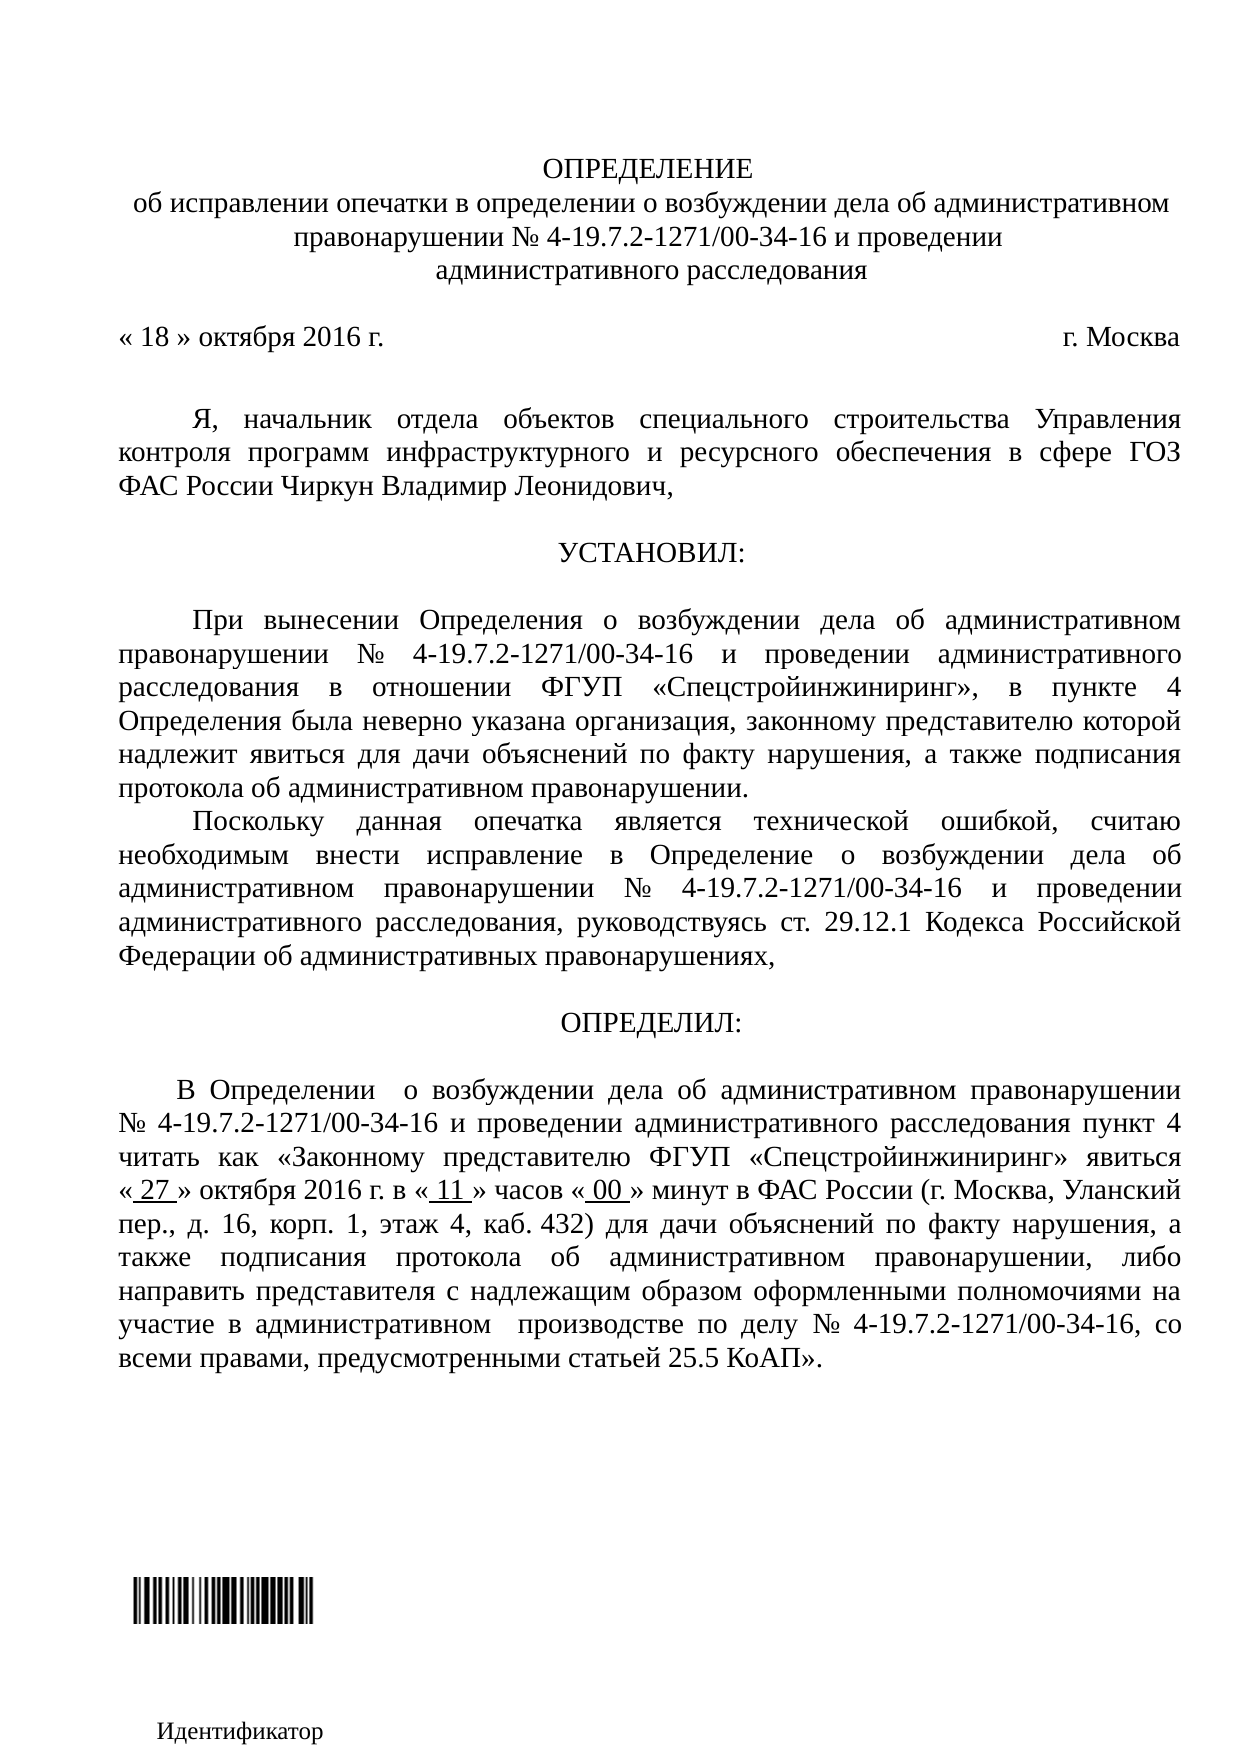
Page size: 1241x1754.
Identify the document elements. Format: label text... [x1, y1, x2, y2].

text ОПРЕДЕЛИЛ: [118, 1005, 1182, 1038]
picture [118, 1577, 331, 1624]
text об исправлении опечатки в определении о возбуждении дела об административном [118, 185, 1182, 219]
text Поскольку данная опечатка является технической ошибкой, считаю необходимым внести исправление в Определение о возбуждении дела об административном правонарушении № 4-19.7.2-1271/00-34-16 и проведении административного расследования, руководствуясь ст. 29.12.1 Кодекса Российской Федерации об административных правонарушениях, [118, 803, 1182, 971]
text правонарушении № 4-19.7.2-1271/00-34-16 и проведении [118, 219, 1182, 252]
text В Определении о возбуждении дела об административном правонарушении № 4-19.7.2-1271/00-34-16 и проведении административного расследования пункт 4 читать как «Законному представителю ФГУП «Спецстройинжиниринг» явиться « 27 » октября 2016 г. в « 11 » часов « 00 » минут в ФАС России (г. Москва, Уланский пер., д. 16, корп. 1, этаж 4, каб. 432) для дачи объяснений по факту нарушения, а также подписания протокола об административном правонарушении, либо направить представителя с надлежащим образом оформленными полномочиями на участие в административном производстве по делу № 4-19.7.2-1271/00-34-16, со всеми правами, предусмотренными статьей 25.5 КоАП». [118, 1072, 1182, 1374]
text При вынесении Определения о возбуждении дела об административном правонарушении № 4-19.7.2-1271/00-34-16 и проведении административного расследования в отношении ФГУП «Спецстройинжиниринг», в пункте 4 Определения была неверно указана организация, законному представителю которой надлежит явиться для дачи объяснений по факту нарушения, а также подписания протокола об административном правонарушении. [118, 602, 1182, 803]
text ОПРЕДЕЛЕНИЕ [118, 152, 1182, 185]
text УСТАНОВИЛ: [118, 535, 1182, 569]
text « 18 » октября 2016 г. г. Москва [118, 319, 1182, 353]
text административного расследования [118, 252, 1182, 286]
text Я, начальник отдела объектов специального строительства Управления контроля программ инфраструктурного и ресурсного обеспечения в сфере ГОЗ ФАС России Чиркун Владимир Леонидович, [118, 401, 1182, 502]
